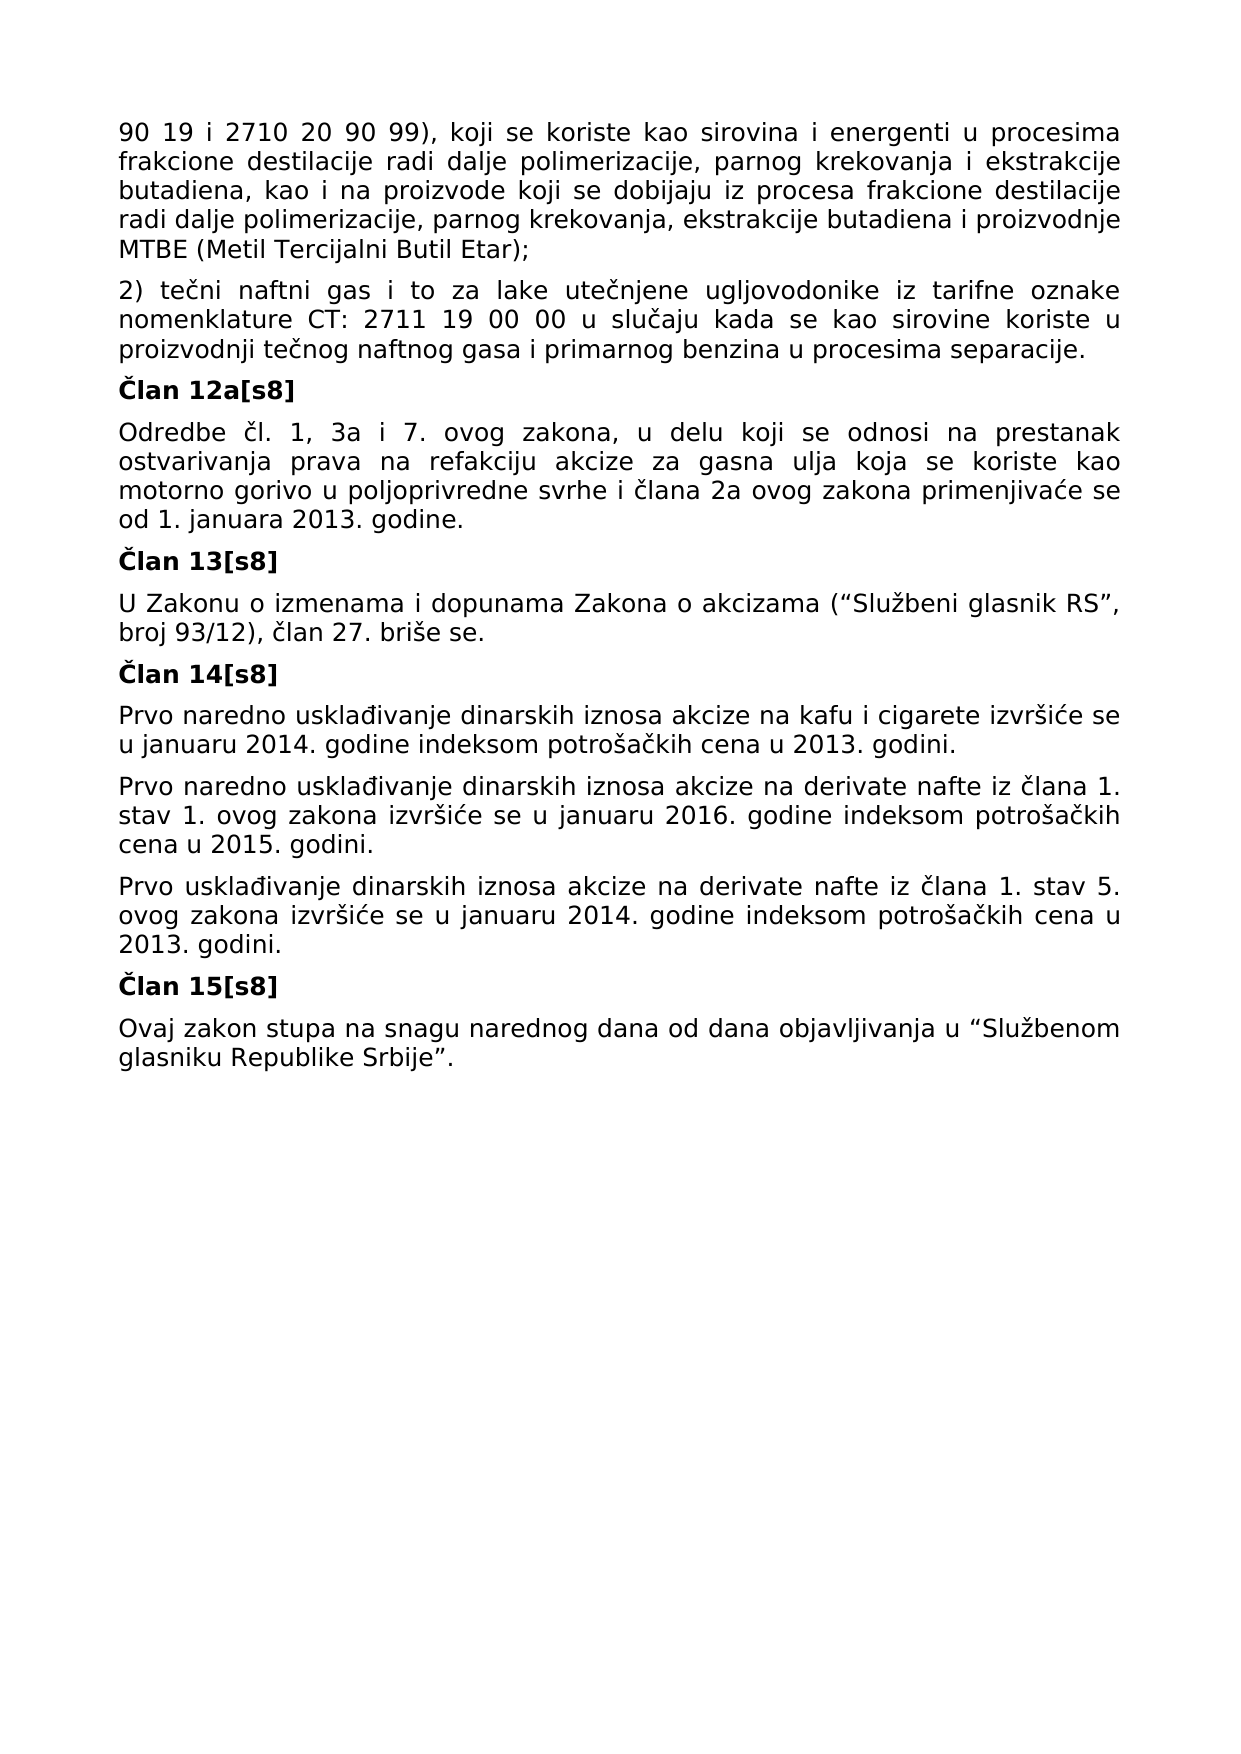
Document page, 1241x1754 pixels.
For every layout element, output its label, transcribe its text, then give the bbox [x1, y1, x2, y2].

text Odredbe čl. 1, 3a i 7. ovog zakona, u delu koji se odnosi na prestanak ostvarivanja prava na refakciju akcize za gasna ulja koja se koriste kao motorno gorivo u poljoprivredne svrhe i člana 2a ovog zakona primenjivaće se od 1. januara 2013. godine. [118, 418, 1122, 535]
text Prvo usklađivanje dinarskih iznosa akcize na derivate nafte iz člana 1. stav 5. ovog zakona izvršiće se u januaru 2014. godine indeksom potrošačkih cena u 2013. godini. [118, 872, 1122, 960]
text 2) tečni naftni gas i to za lake utečnjene ugljovodonike iz tarifne oznake nomenklature CT: 2711 19 00 00 u slučaju kada se kao sirovine koriste u proizvodnji tečnog naftnog gasa i primarnog benzina u procesima separacije. [118, 276, 1122, 364]
text 90 19 i 2710 20 90 99), koji se koriste kao sirovina i energenti u procesima frakcione destilacije radi dalje polimerizacije, parnog krekovanja i ekstrakcije butadiena, kao i na proizvode koji se dobijaju iz procesa frakcione destilacije radi dalje polimerizacije, parnog krekovanja, ekstrakcije butadiena i proizvodnje MTBE (Metil Tercijalni Butil Etar); [118, 118, 1122, 264]
text Član 15[s8] [118, 972, 1122, 1001]
text Član 12a[s8] [118, 376, 1122, 406]
text U Zakonu o izmenama i dopunama Zakona o akcizama (“Službeni glasnik RS”, broj 93/12), član 27. briše se. [118, 589, 1122, 647]
text Član 14[s8] [118, 660, 1122, 689]
text Ovaj zakon stupa na snagu narednog dana od dana objavljivanja u “Službenom glasniku Republike Srbije”. [118, 1014, 1122, 1072]
text Član 13[s8] [118, 547, 1122, 576]
text Prvo naredno usklađivanje dinarskih iznosa akcize na derivate nafte iz člana 1. stav 1. ovog zakona izvršiće se u januaru 2016. godine indeksom potrošačkih cena u 2015. godini. [118, 772, 1122, 860]
text Prvo naredno usklađivanje dinarskih iznosa akcize na kafu i cigarete izvršiće se u januaru 2014. godine indeksom potrošačkih cena u 2013. godini. [118, 701, 1122, 760]
